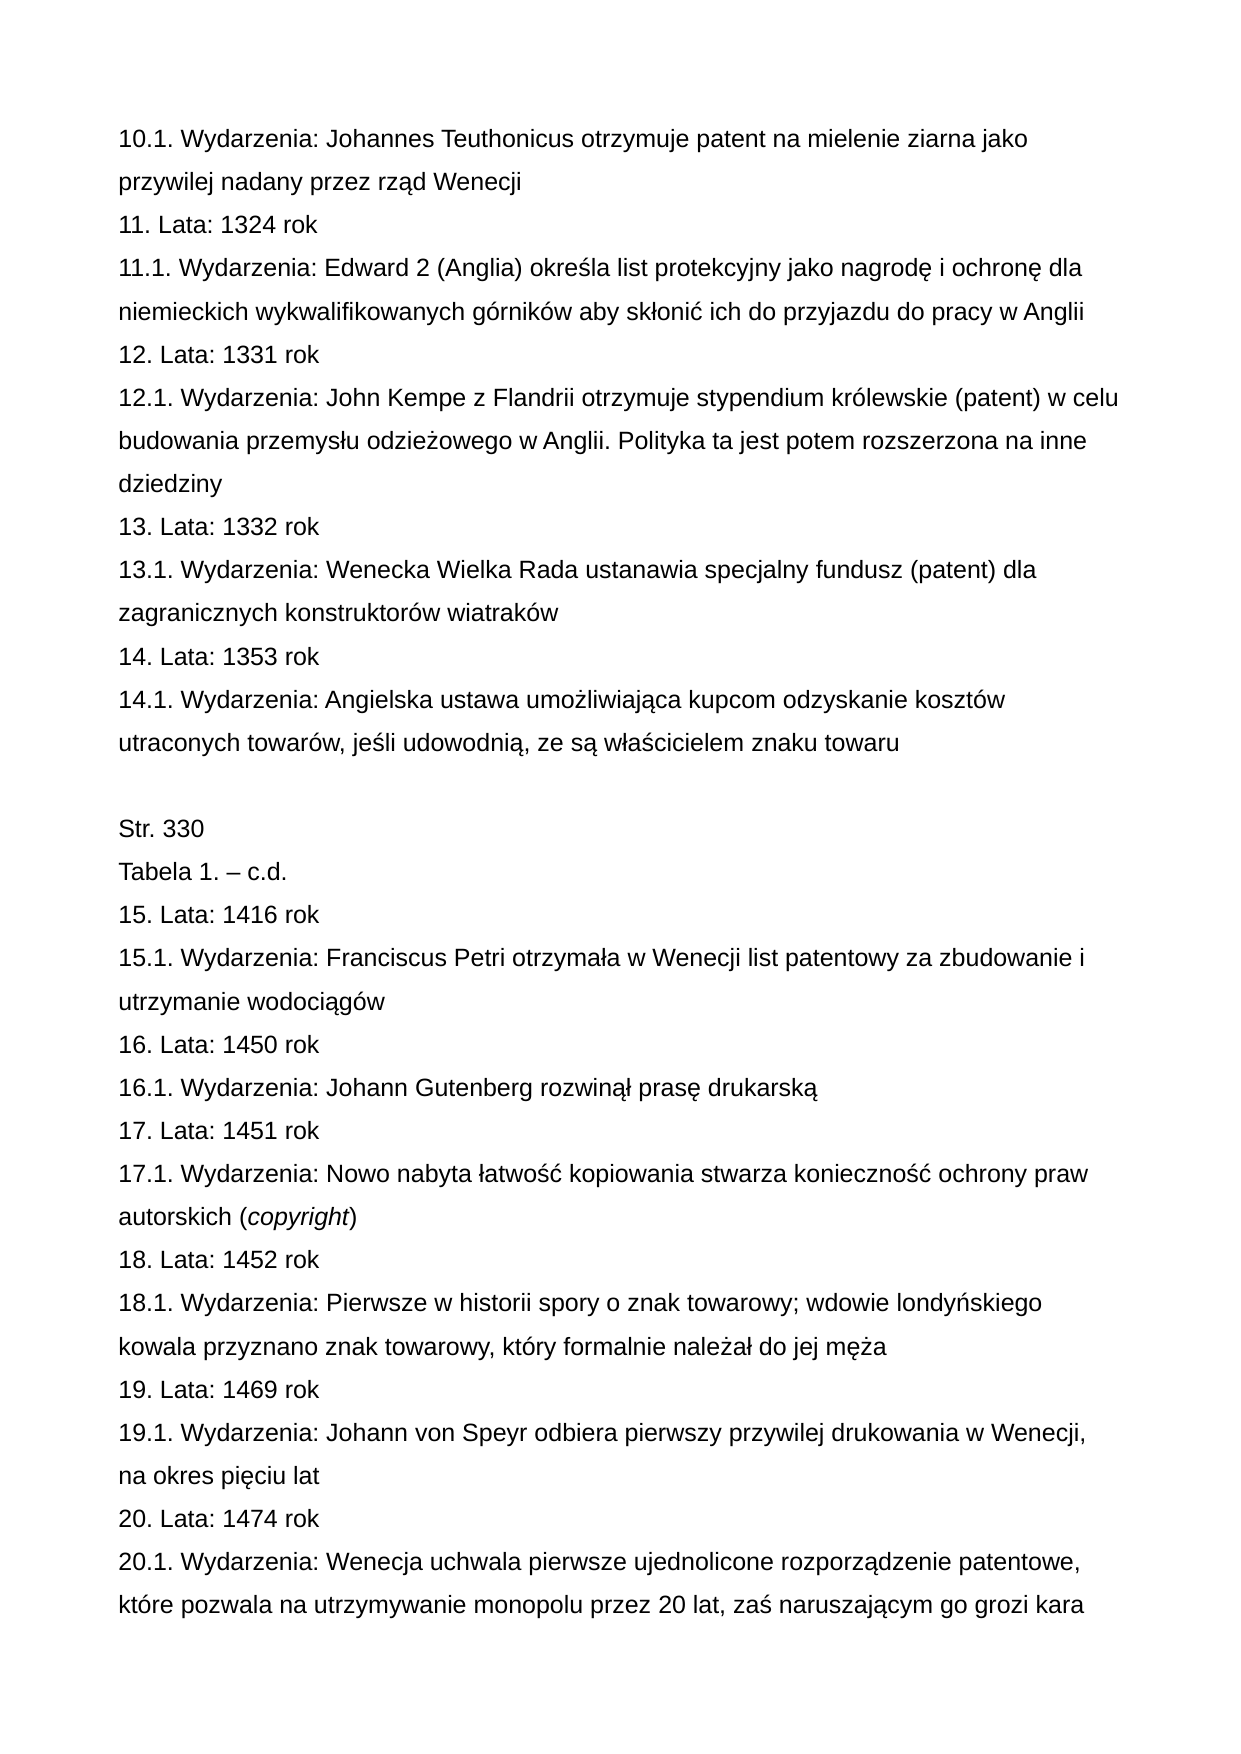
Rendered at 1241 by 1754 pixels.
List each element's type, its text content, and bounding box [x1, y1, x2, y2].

text 20.1. Wydarzenia: Wenecja uchwala pierwsze ujednolicone rozporządzenie patentowe, które pozwala na utrzymywanie monopolu przez 20 lat, zaś naruszającym go grozi kara [118, 1547, 1122, 1619]
text 19. Lata: 1469 rok [118, 1375, 1122, 1403]
text 11.1. Wydarzenia: Edward 2 (Anglia) określa list protekcyjny jako nagrodę i ochronę dla niemieckich wykwalifikowanych górników aby skłonić ich do przyjazdu do pracy w Anglii [118, 253, 1122, 325]
text 11. Lata: 1324 rok [118, 210, 1122, 239]
text 18. Lata: 1452 rok [118, 1245, 1122, 1274]
text 10.1. Wydarzenia: Johannes Teuthonicus otrzymuje patent na mielenie ziarna jako przywilej nadany przez rząd Wenecji [118, 124, 1122, 196]
text 13. Lata: 1332 rok [118, 512, 1122, 541]
text 12.1. Wydarzenia: John Kempe z Flandrii otrzymuje stypendium królewskie (patent) w celu budowania przemysłu odzieżowego w Anglii. Polityka ta jest potem rozszerzona na inne dziedziny [118, 383, 1122, 498]
text 14.1. Wydarzenia: Angielska ustawa umożliwiająca kupcom odzyskanie kosztów utraconych towarów, jeśli udowodnią, ze są właścicielem znaku towaru [118, 685, 1122, 757]
text 15.1. Wydarzenia: Franciscus Petri otrzymała w Wenecji list patentowy za zbudowanie i utrzymanie wodociągów [118, 943, 1122, 1015]
text 16.1. Wydarzenia: Johann Gutenberg rozwinął prasę drukarską [118, 1073, 1122, 1102]
text 12. Lata: 1331 rok [118, 340, 1122, 368]
text Tabela 1. – c.d. [118, 857, 1122, 886]
text 18.1. Wydarzenia: Pierwsze w historii spory o znak towarowy; wdowie londyńskiego kowala przyznano znak towarowy, który formalnie należał do jej męża [118, 1288, 1122, 1360]
text 15. Lata: 1416 rok [118, 900, 1122, 929]
text 20. Lata: 1474 rok [118, 1504, 1122, 1533]
text 14. Lata: 1353 rok [118, 642, 1122, 670]
text 19.1. Wydarzenia: Johann von Speyr odbiera pierwszy przywilej drukowania w Wenecji, na okres pięciu lat [118, 1418, 1122, 1490]
text 16. Lata: 1450 rok [118, 1030, 1122, 1058]
text Str. 330 [118, 814, 1122, 843]
text 13.1. Wydarzenia: Wenecka Wielka Rada ustanawia specjalny fundusz (patent) dla zagranicznych konstruktorów wiatraków [118, 555, 1122, 627]
text 17.1. Wydarzenia: Nowo nabyta łatwość kopiowania stwarza konieczność ochrony praw autorskich (copyright) [118, 1159, 1122, 1231]
text 17. Lata: 1451 rok [118, 1116, 1122, 1145]
